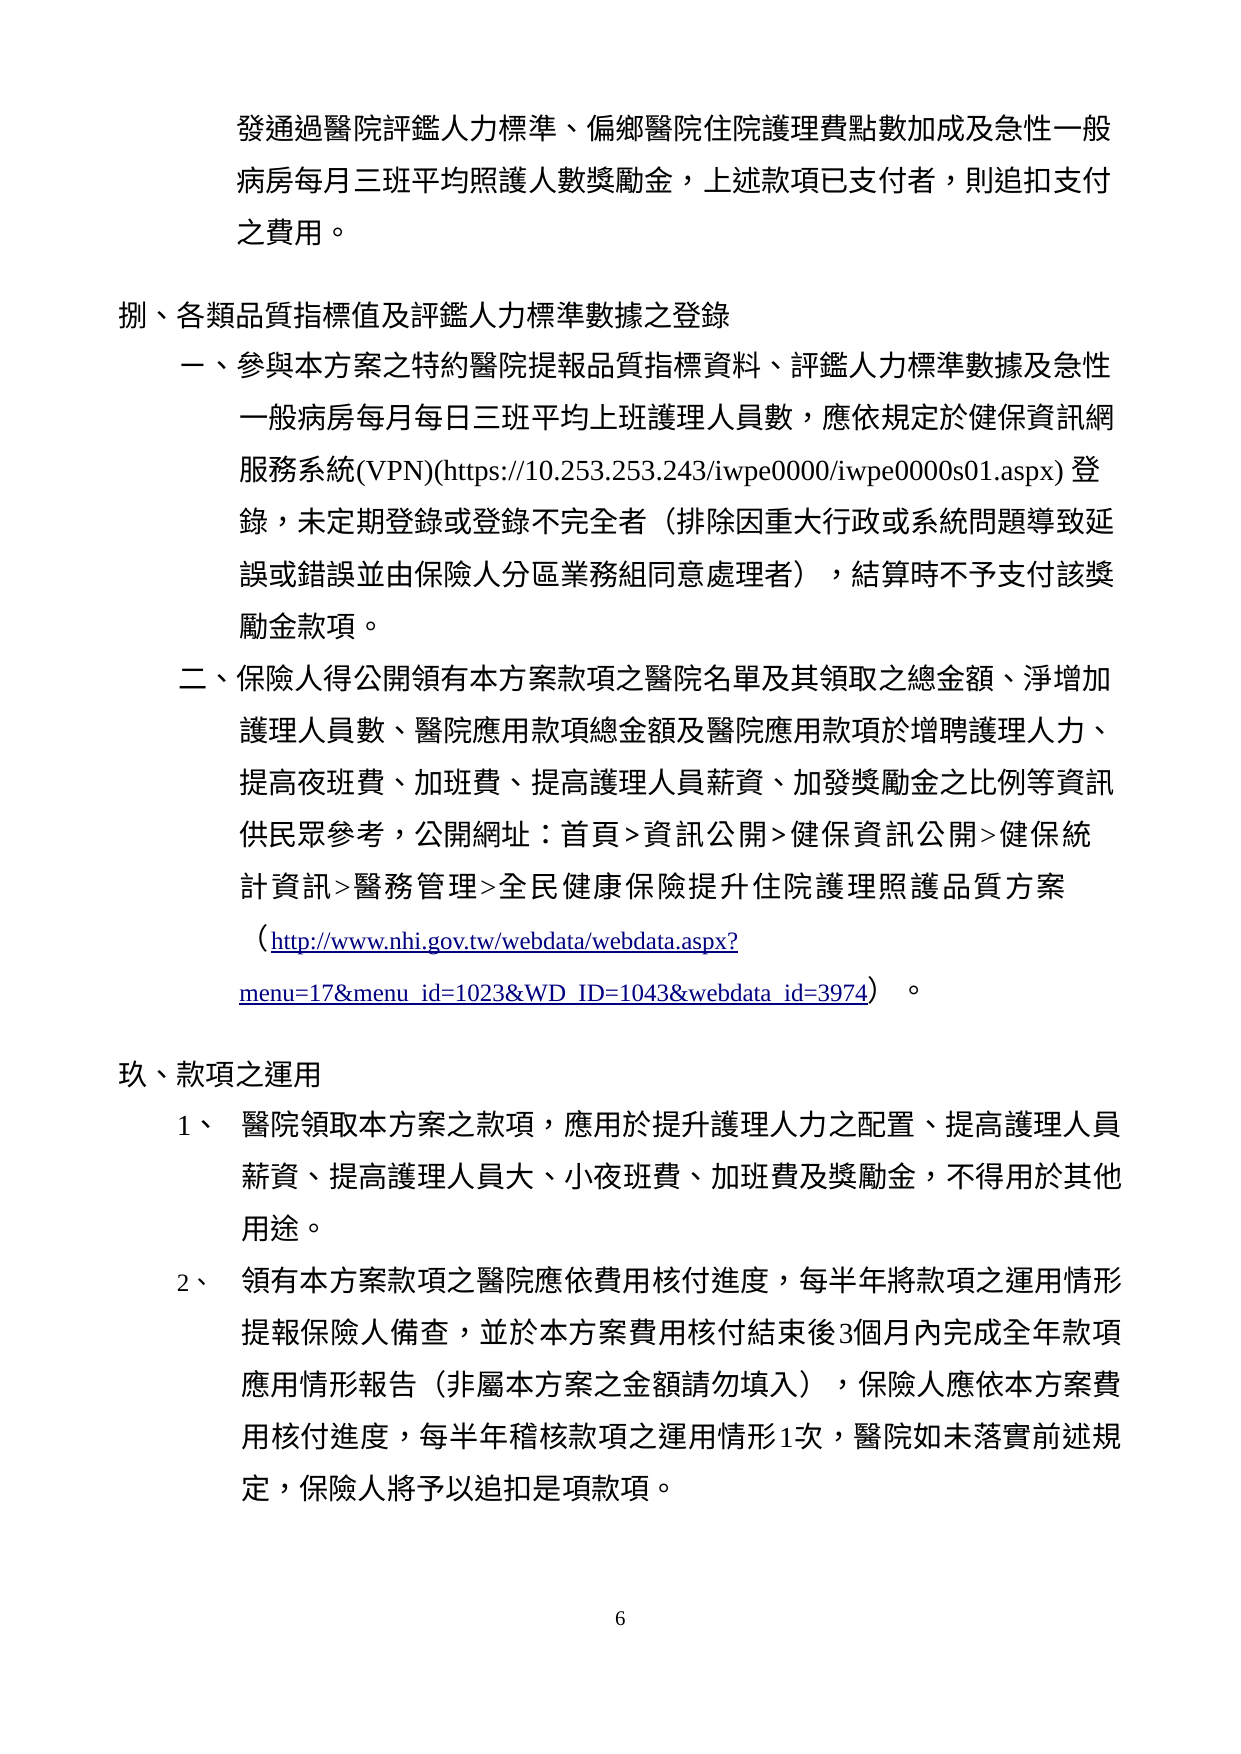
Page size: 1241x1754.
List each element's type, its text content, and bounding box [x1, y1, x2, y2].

list 發通過醫院評鑑人力標準、偏鄉醫院住院護理費點數加成及急性一般病房每月三班平均照護人數獎勵金，上述款項已支付者，則追扣支付之費用。 [177, 97, 1122, 254]
text ㄧ、參與本方案之特約醫院提報品質指標資料、評鑑人力標準數據及急性一般病房每月每日三班平均上班護理人員數，應依規定於健保資訊網服務系統(VPN)(https://10.253.253.243/iwpe0000/iwpe0000s01.aspx) 登錄，未定期登錄或登錄不完全者（排除因重大行政或系統問題導致延誤或錯誤並由保險人分區業務組同意處理者），結算時不予支付該獎勵金款項。 [178, 335, 1122, 647]
text 捌、各類品質指標值及評鑑人力標準數據之登錄 [118, 272, 1122, 335]
list 醫院領取本方案之款項，應用於提升護理人力之配置、提高護理人員薪資、提高護理人員大、小夜班費、加班費及獎勵金，不得用於其他用途。 [177, 1093, 1122, 1249]
text 玖、款項之運用 [118, 1031, 1122, 1093]
list 領有本方案款項之醫院應依費用核付進度，每半年將款項之運用情形提報保險人備查，並於本方案費用核付結束後3個月內完成全年款項應用情形報告（非屬本方案之金額請勿填入），保險人應依本方案費用核付進度，每半年稽核款項之運用情形1次，醫院如未落實前述規定，保險人將予以追扣是項款項。 [177, 1249, 1122, 1510]
text 二、保險人得公開領有本方案款項之醫院名單及其領取之總金額、淨增加護理人員數、醫院應用款項總金額及醫院應用款項於增聘護理人力、提高夜班費、加班費、提高護理人員薪資、加發獎勵金之比例等資訊供民眾參考，公開網址：首頁>資訊公開>健保資訊公開>健保統計資訊>醫務管理>全民健康保險提升住院護理照護品質方案（http://www.nhi.gov.tw/webdata/webdata.aspx?menu=17&menu_id=1023&WD_ID=1043&webdata_id=3974）。 [178, 647, 1122, 1012]
